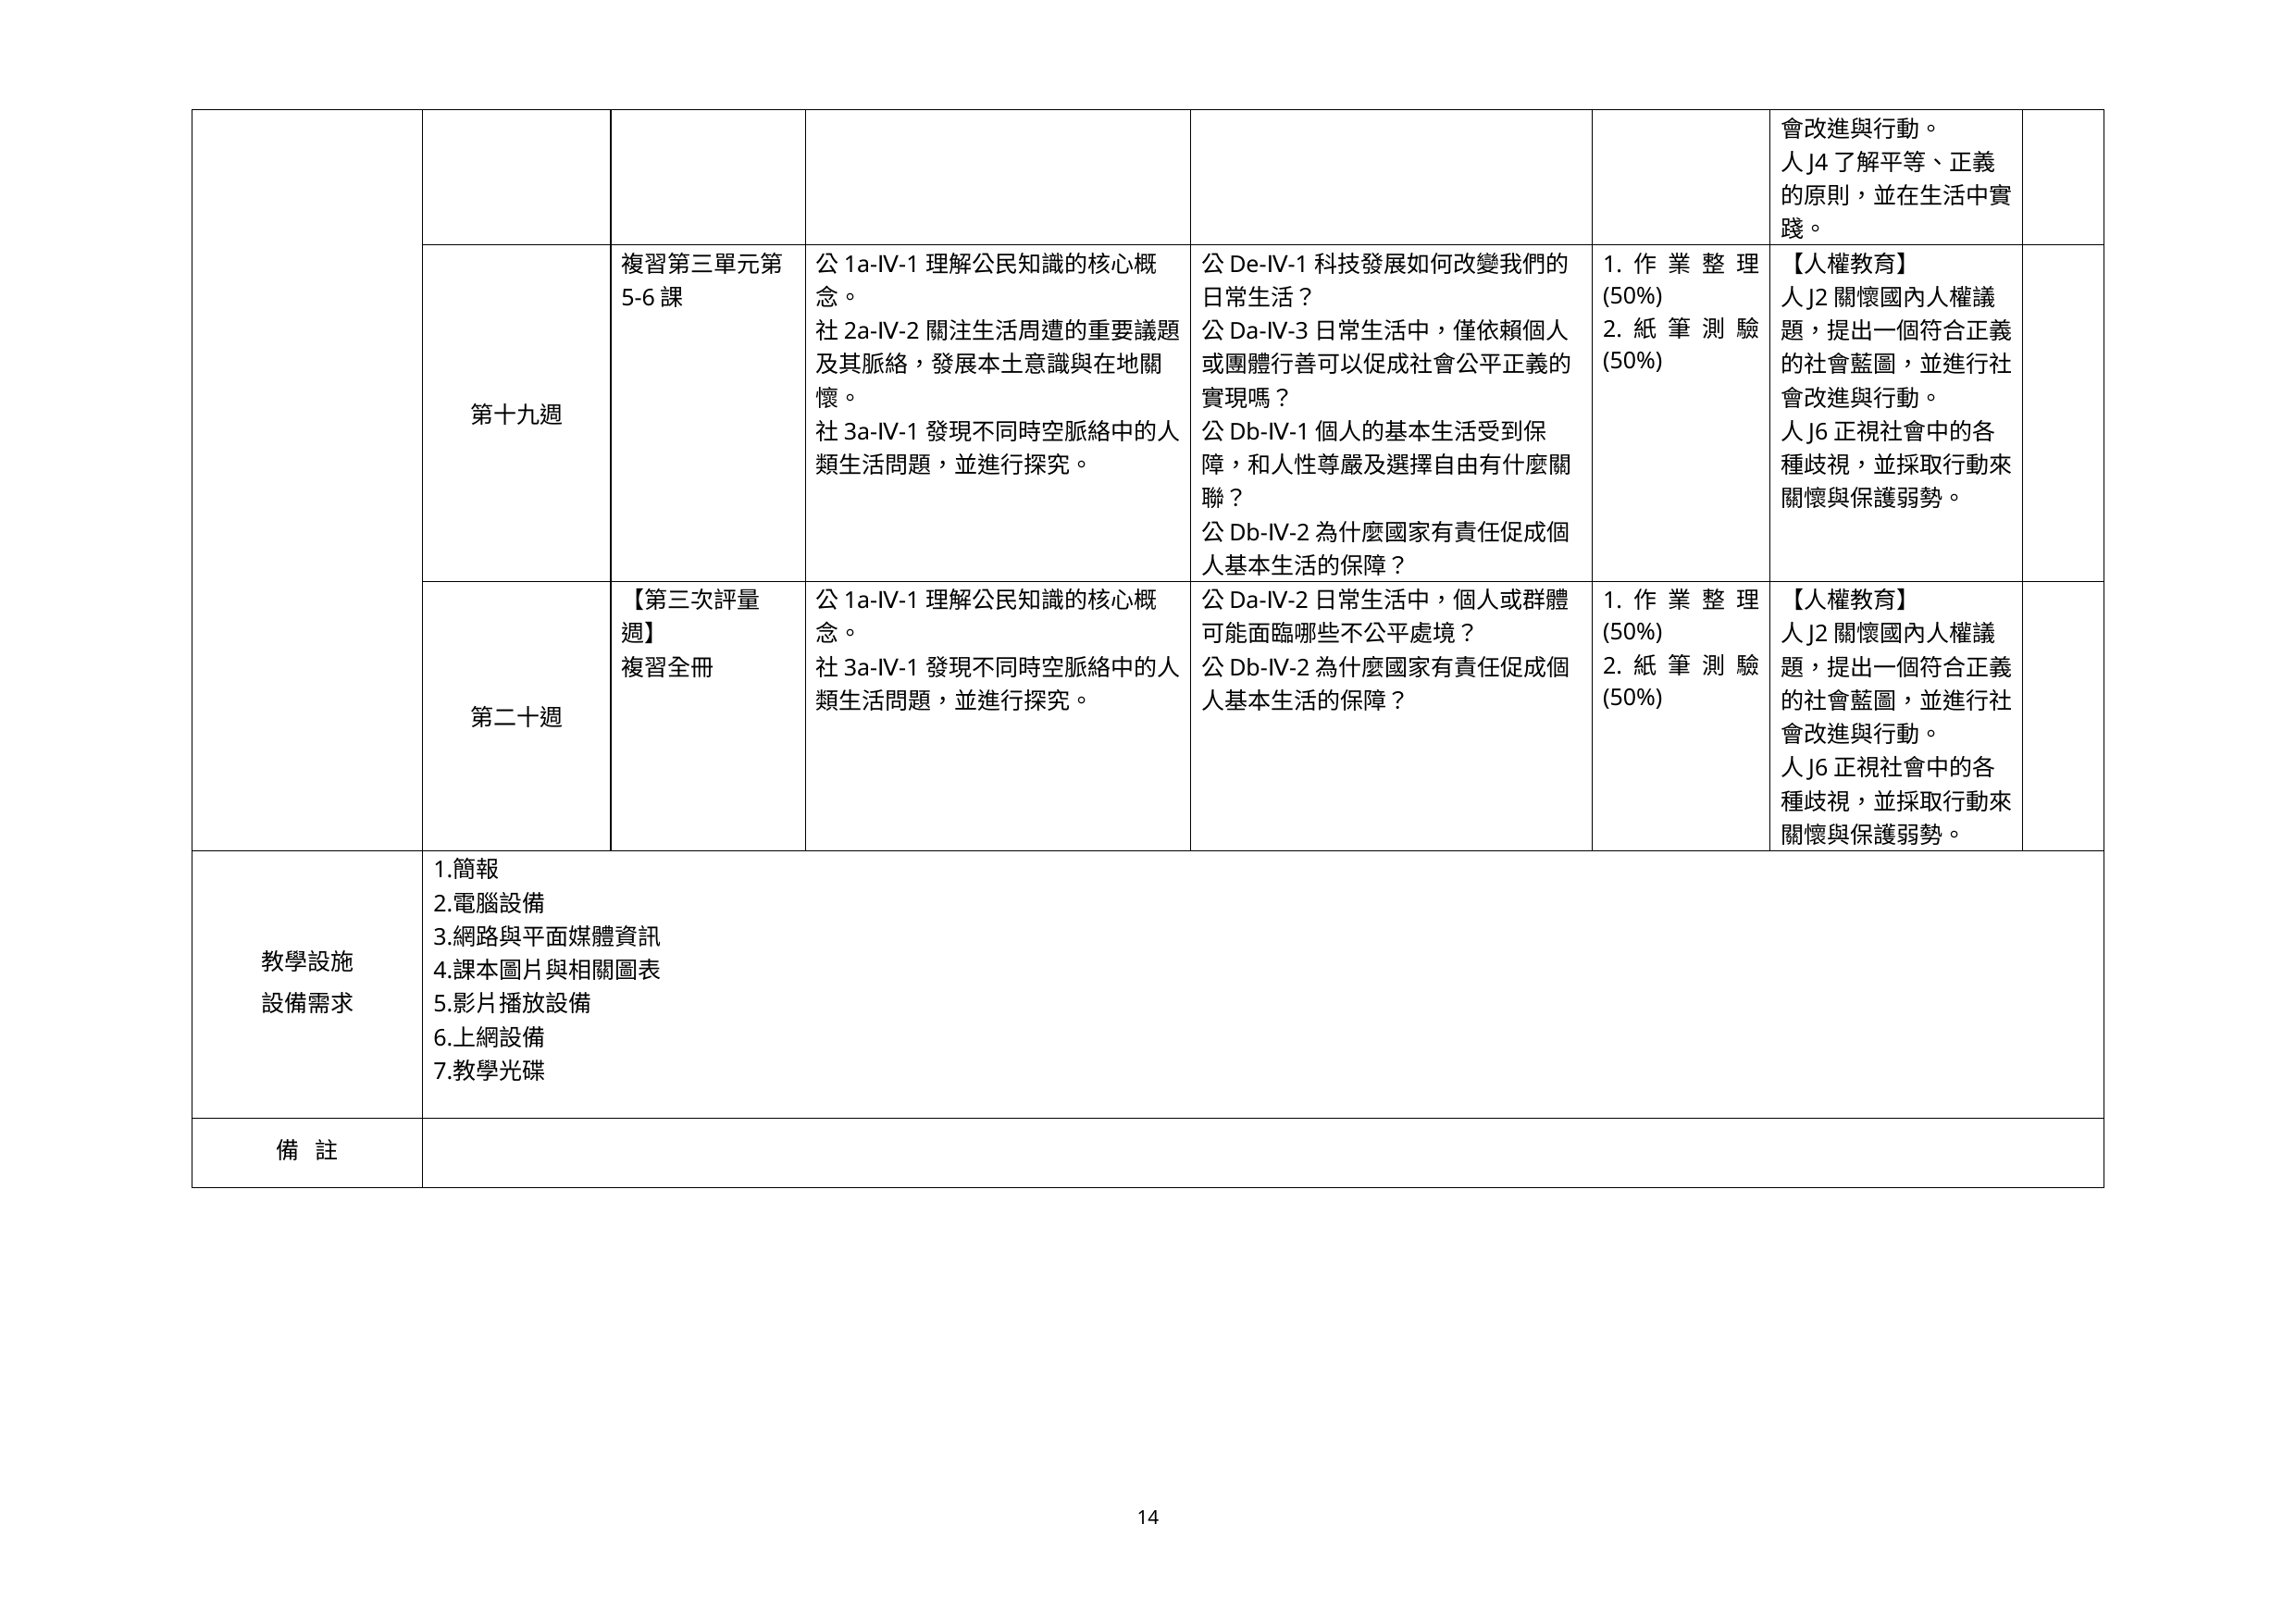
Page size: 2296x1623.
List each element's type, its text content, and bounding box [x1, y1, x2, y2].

table_cell 複習第三單元第5-6課 [612, 245, 805, 581]
table_cell [612, 110, 805, 244]
table_cell 1.作業整理(50%) 2.紙筆測驗(50%) [1593, 245, 1769, 581]
table_cell [1191, 110, 1592, 244]
table_cell [423, 1119, 2104, 1187]
table_cell 第二十週 [423, 582, 610, 850]
table_cell [806, 110, 1190, 244]
table_cell 公De-Ⅳ-1 科技發展如何改變我們的日常生活？ 公Da-Ⅳ-3 日常生活中，僅依賴個人或團體行善可以促成社會公平正義的實現嗎？ 公Db-Ⅳ-1 個人的基本生活受到保障，和人性尊嚴及選擇自由有什麼關聯？ 公Db-Ⅳ-2 為什麼國家有責任促成個人基本生活的保障？ [1191, 245, 1592, 581]
table_cell 1.簡報 2.電腦設備 3.網路與平面媒體資訊 4.課本圖片與相關圖表 5.影片播放設備 6.上網設備 7.教學光碟 [423, 851, 2104, 1118]
table_cell 【人權教育】 人J2 關懷國內人權議題，提出一個符合正義的社會藍圖，並進行社會改進與行動。 人J6 正視社會中的各種歧視，並採取行動來關懷與保護弱勢。 [1770, 582, 2022, 850]
table_cell [2023, 582, 2104, 850]
table_cell 公Da-Ⅳ-2 日常生活中，個人或群體可能面臨哪些不公平處境？ 公Db-Ⅳ-2 為什麼國家有責任促成個人基本生活的保障？ [1191, 582, 1592, 850]
table_cell 【人權教育】 人J2 關懷國內人權議題，提出一個符合正義的社會藍圖，並進行社會改進與行動。 人J6 正視社會中的各種歧視，並採取行動來關懷與保護弱勢。 [1770, 245, 2022, 581]
table_cell 會改進與行動。 人J4 了解平等、正義的原則，並在生活中實踐。 [1770, 110, 2022, 244]
table_cell [1593, 110, 1769, 244]
table_cell 教學設施 設備需求 [192, 851, 422, 1118]
table_cell 1.作業整理(50%) 2.紙筆測驗(50%) [1593, 582, 1769, 850]
table_cell 備 註 [192, 1119, 422, 1187]
table_cell [2023, 245, 2104, 581]
table_cell 第十九週 [423, 245, 610, 581]
table_cell 公1a-Ⅳ-1 理解公民知識的核心概念。 社2a-Ⅳ-2 關注生活周遭的重要議題及其脈絡，發展本土意識與在地關懷。 社3a-Ⅳ-1 發現不同時空脈絡中的人類生活問題，並進行探究。 [806, 245, 1190, 581]
table_cell 公1a-Ⅳ-1 理解公民知識的核心概念。 社3a-Ⅳ-1 發現不同時空脈絡中的人類生活問題，並進行探究。 [806, 582, 1190, 850]
table_cell [2023, 110, 2104, 244]
table_cell [423, 110, 610, 244]
table_cell 【第三次評量週】 複習全冊 [612, 582, 805, 850]
